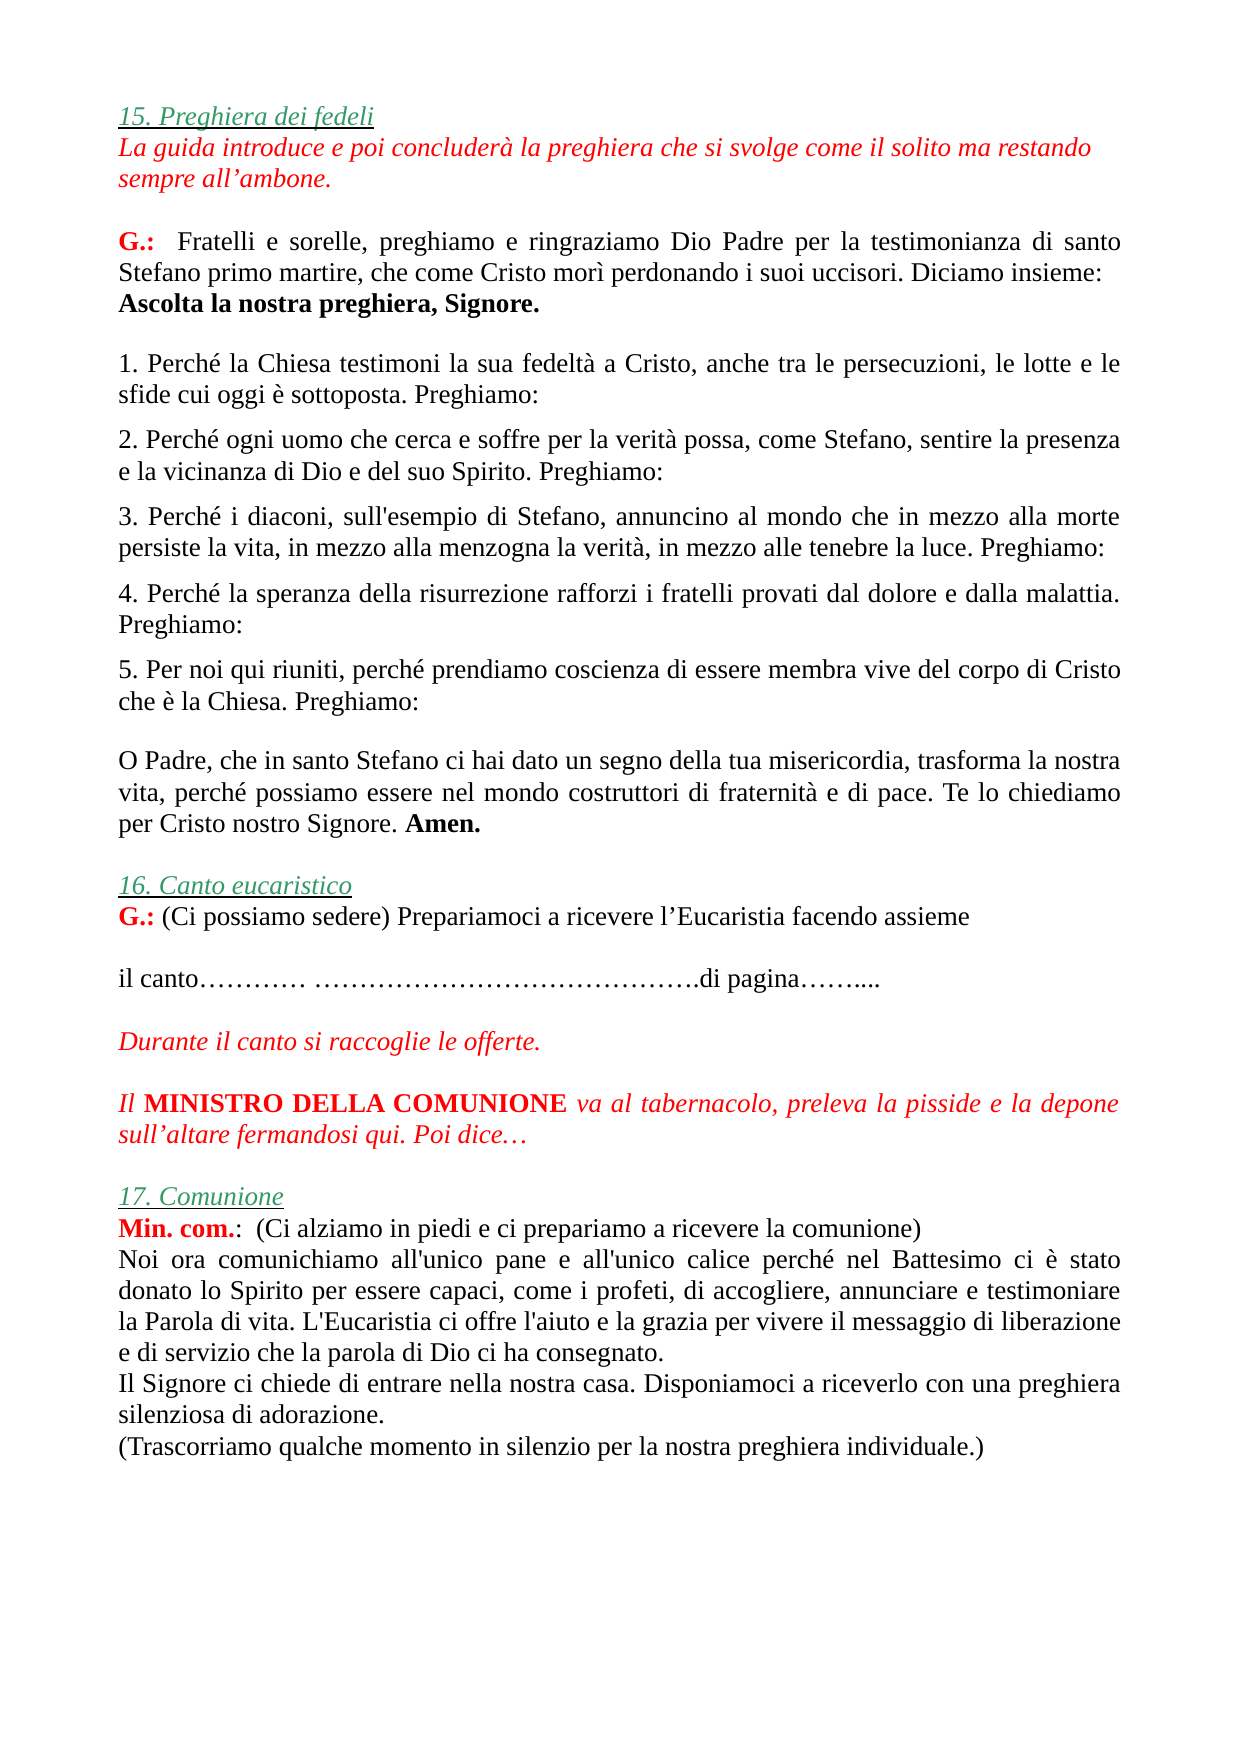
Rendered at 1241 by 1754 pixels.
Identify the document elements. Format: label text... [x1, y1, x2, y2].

text 16. Canto eucaristico [118, 869, 1122, 900]
text Noi ora comunichiamo all'unico pane e all'unico calice perché nel Battesimo ci è stato donato lo Spirito per essere capaci, come i profeti, di accogliere, annunciare e testimoniare la Parola di vita. L'Eucaristia ci offre l'aiuto e la grazia per vivere il messaggio di liberazione e di servizio che la parola di Dio ci ha consegnato. [118, 1243, 1122, 1367]
text (Trascorriamo qualche momento in silenzio per la nostra preghiera individuale.) [118, 1430, 1122, 1461]
text O Padre, che in santo Stefano ci hai dato un segno della tua misericordia, trasforma la nostra vita, perché possiamo essere nel mondo costruttori di fraternità e di pace. Te lo chiediamo per Cristo nostro Signore. Amen. [118, 744, 1122, 838]
text Durante il canto si raccoglie le offerte. [118, 1025, 1122, 1056]
text La guida introduce e poi concluderà la preghiera che si svolge come il solito ma restando sempre all’ambone. [118, 131, 1122, 193]
text 4. Perché la speranza della risurrezione rafforzi i fratelli provati dal dolore e dalla malattia. Preghiamo: [118, 577, 1122, 639]
text G.: (Ci possiamo sedere) Prepariamoci a ricevere l’Eucaristia facendo assieme [118, 900, 1122, 931]
text Il Signore ci chiede di entrare nella nostra casa. Disponiamoci a riceverlo con una preghiera silenziosa di adorazione. [118, 1367, 1122, 1430]
text G.: Fratelli e sorelle, preghiamo e ringraziamo Dio Padre per la testimonianza di santo Stefano primo martire, che come Cristo morì perdonando i suoi uccisori. Diciamo insieme: [118, 224, 1122, 287]
text Min. com.: (Ci alziamo in piedi e ci prepariamo a ricevere la comunione) [118, 1212, 1122, 1243]
text 5. Per noi qui riuniti, perché prendiamo coscienza di essere membra vive del corpo di Cristo che è la Chiesa. Preghiamo: [118, 653, 1122, 716]
text il canto………… …………………………………….di pagina…….... [118, 962, 1122, 994]
text Il MINISTRO DELLA COMUNIONE va al tabernacolo, preleva la pisside e la depone sull’altare fermandosi qui. Poi dice… [118, 1087, 1122, 1149]
text Ascolta la nostra preghiera, Signore. [118, 287, 1122, 318]
text 17. Comunione [118, 1181, 1122, 1212]
text 15. Preghiera dei fedeli [118, 100, 1122, 131]
text 1. Perché la Chiesa testimoni la sua fedeltà a Cristo, anche tra le persecuzioni, le lotte e le sfide cui oggi è sottoposta. Preghiamo: [118, 347, 1122, 409]
text 3. Perché i diaconi, sull'esempio di Stefano, annuncino al mondo che in mezzo alla morte persiste la vita, in mezzo alla menzogna la verità, in mezzo alle tenebre la luce. Preghiamo: [118, 500, 1122, 562]
text 2. Perché ogni uomo che cerca e soffre per la verità possa, come Stefano, sentire la presenza e la vicinanza di Dio e del suo Spirito. Preghiamo: [118, 423, 1122, 486]
